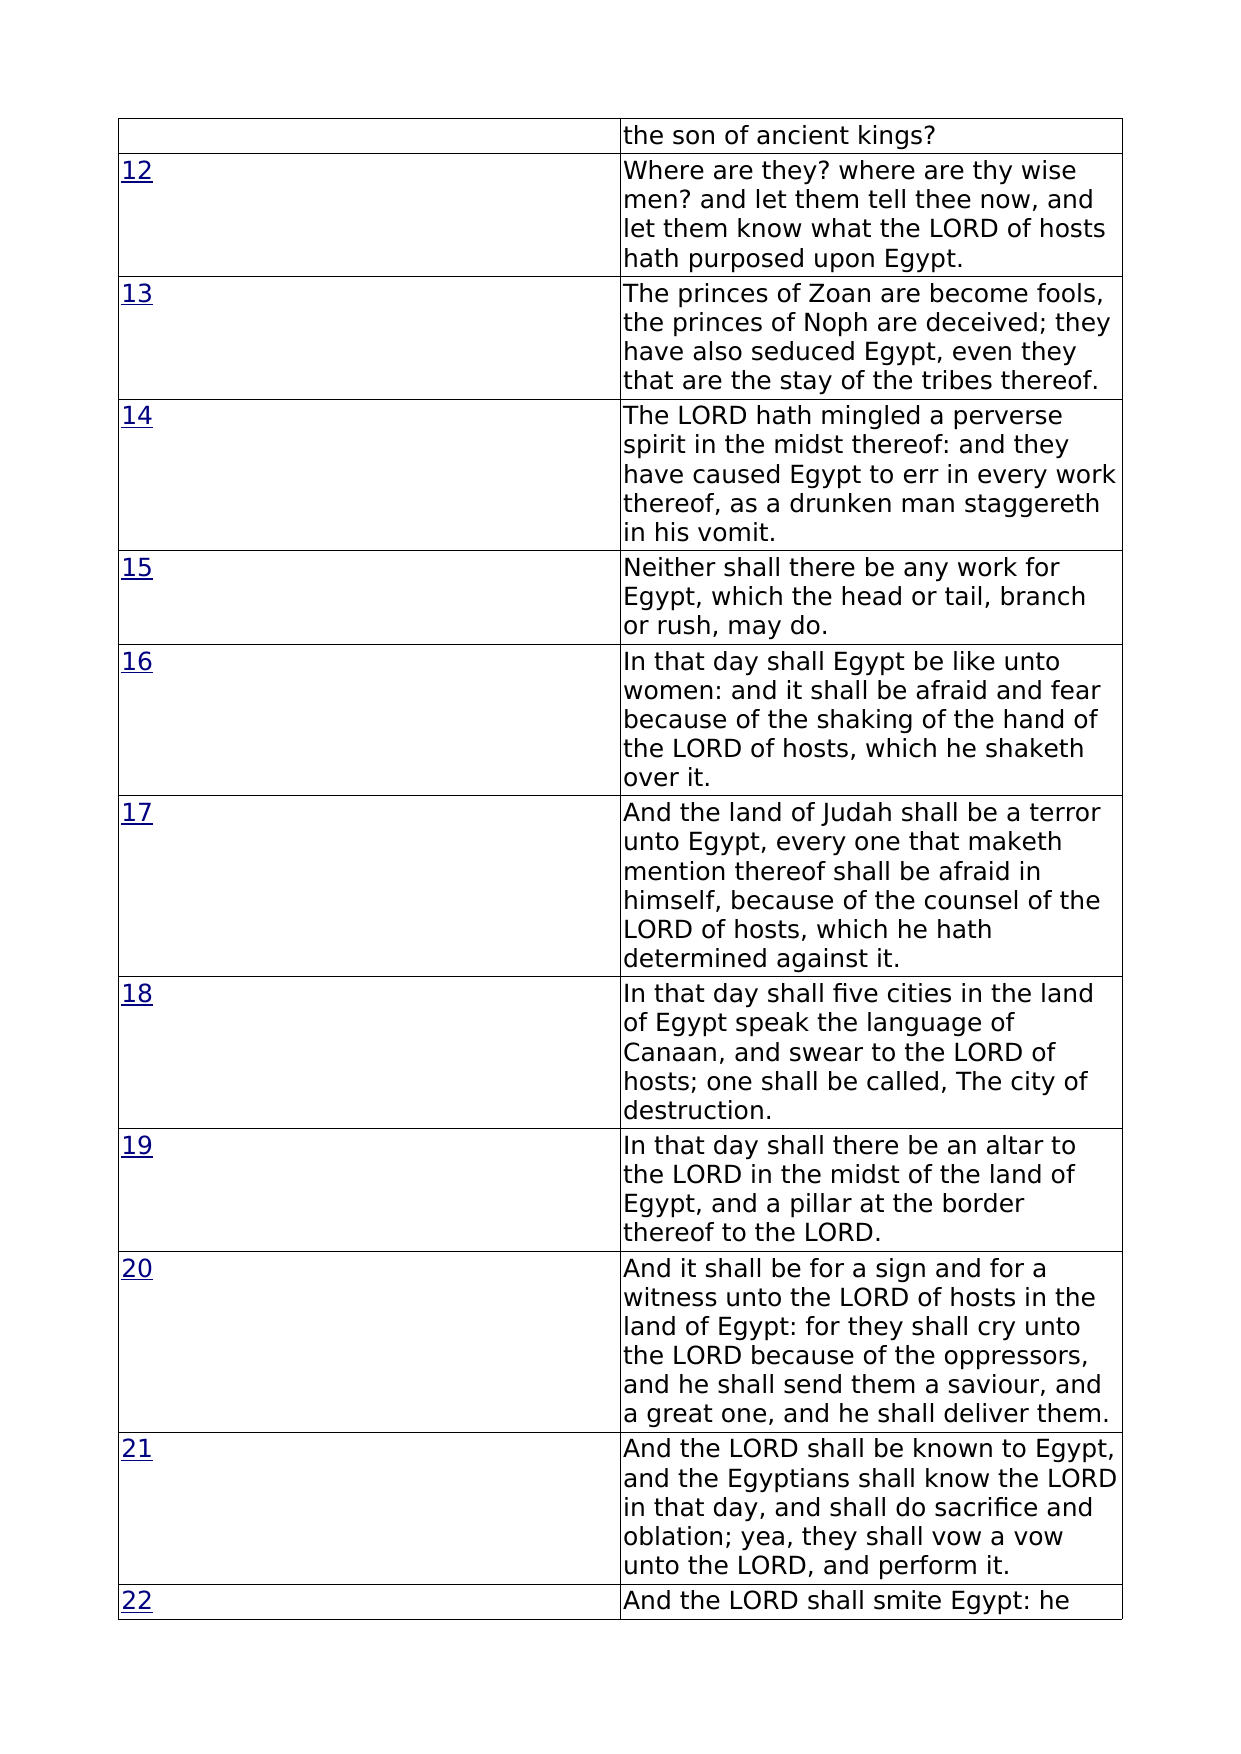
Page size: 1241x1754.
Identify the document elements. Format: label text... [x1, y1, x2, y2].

table_cell The LORD hath mingled a perverse spirit in the midst thereof: and they have caused Egypt to err in every work thereof, as a drunken man staggereth in his vomit. [621, 400, 1122, 550]
table_cell And the land of Judah shall be a terror unto Egypt, every one that maketh mention thereof shall be afraid in himself, because of the counsel of the LORD of hosts, which he hath determined against it. [621, 796, 1122, 976]
table_cell In that day shall there be an altar to the LORD in the midst of the land of Egypt, and a pillar at the border thereof to the LORD. [621, 1129, 1122, 1251]
table_cell The princes of Zoan are become fools, the princes of Noph are deceived; they have also seduced Egypt, even they that are the stay of the tribes thereof. [621, 277, 1122, 398]
table_cell Neither shall there be any work for Egypt, which the head or tail, branch or rush, may do. [621, 551, 1122, 644]
table_cell 15 [119, 551, 620, 644]
table_cell 13 [119, 277, 620, 398]
table_cell the son of ancient kings? [621, 119, 1122, 153]
table_cell And it shall be for a sign and for a witness unto the LORD of hosts in the land of Egypt: for they shall cry unto the LORD because of the oppressors, and he shall send them a saviour, and a great one, and he shall deliver them. [621, 1252, 1122, 1432]
table_cell 22 [119, 1585, 620, 1618]
table_cell 20 [119, 1252, 620, 1432]
table_cell 14 [119, 400, 620, 550]
table_cell 21 [119, 1433, 620, 1583]
table_cell 17 [119, 796, 620, 976]
table_cell 18 [119, 977, 620, 1128]
table_cell 12 [119, 154, 620, 276]
table_cell 19 [119, 1129, 620, 1251]
table_cell [119, 119, 620, 153]
table_cell 16 [119, 645, 620, 795]
table_cell And the LORD shall smite Egypt: he [621, 1585, 1122, 1618]
table_cell And the LORD shall be known to Egypt, and the Egyptians shall know the LORD in that day, and shall do sacrifice and oblation; yea, they shall vow a vow unto the LORD, and perform it. [621, 1433, 1122, 1583]
table_cell Where are they? where are thy wise men? and let them tell thee now, and let them know what the LORD of hosts hath purposed upon Egypt. [621, 154, 1122, 276]
table_cell In that day shall five cities in the land of Egypt speak the language of Canaan, and swear to the LORD of hosts; one shall be called, The city of destruction. [621, 977, 1122, 1128]
table_cell In that day shall Egypt be like unto women: and it shall be afraid and fear because of the shaking of the hand of the LORD of hosts, which he shaketh over it. [621, 645, 1122, 795]
